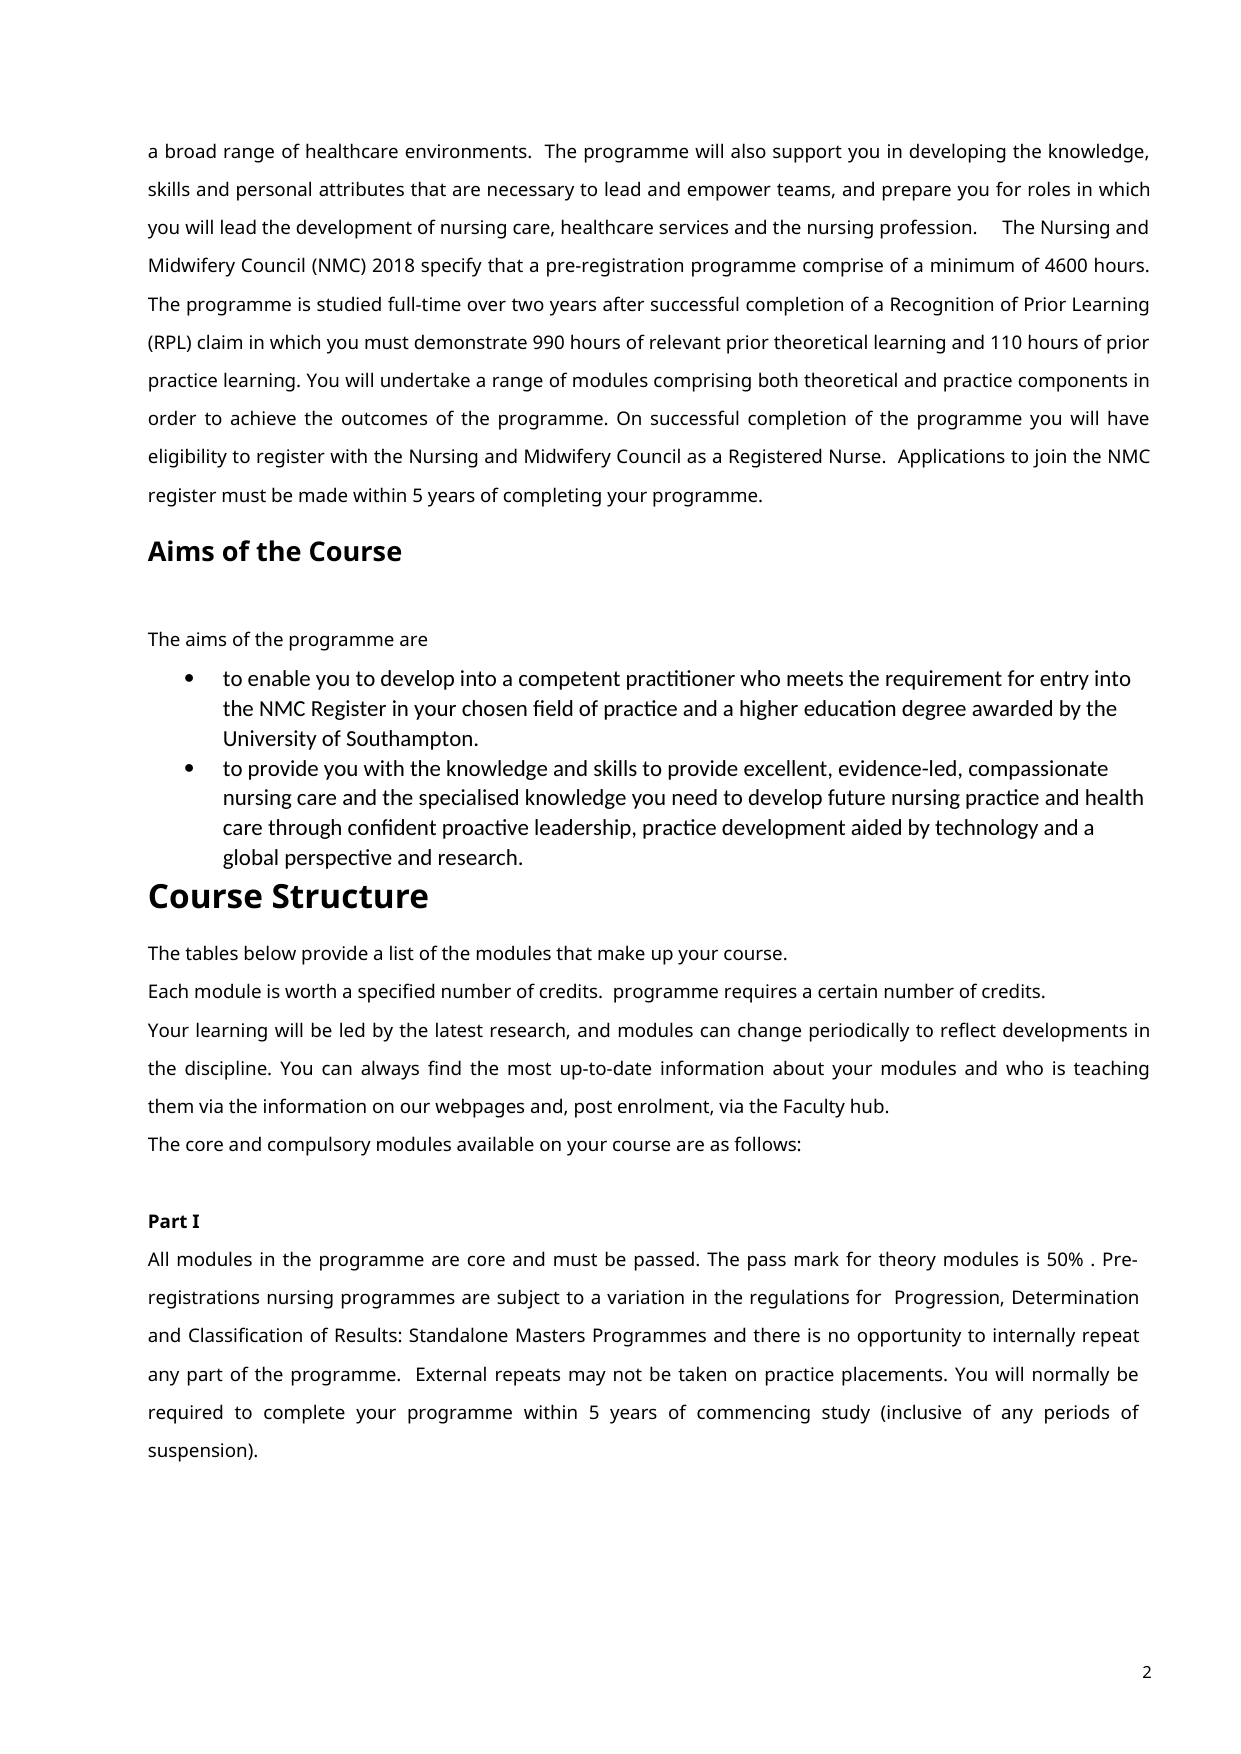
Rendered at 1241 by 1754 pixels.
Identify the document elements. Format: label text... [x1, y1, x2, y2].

list to enable you to develop into a competent practitioner who meets the requirement for entry into the NMC Register in your chosen field of practice and a higher education degree awarded by the University of Southampton. [185, 664, 1152, 752]
table_cell [136, 1474, 1152, 1586]
text The tables below provide a list of the modules that make up your course. [148, 941, 1152, 966]
text Each module is worth a specified number of credits. programme requires a certain number of credits. [148, 979, 1152, 1004]
text Your learning will be led by the latest research, and modules can change periodically to reflect developments in the discipline. You can always find the most up-to-date information about your modules and who is teaching them via the information on our webpages and, post enrolment, via the Faculty hub. [148, 1017, 1152, 1119]
table_header Part I All modules in the programme are core and must be passed. The pass mark for theory modules is 50% . Pre-registrations nursing programmes are subject to a variation in the regulations for Progression, Determination and Classification of Results: Standalone Masters Programmes and there is no opportunity to internally repeat any part of the programme. External repeats may not be taken on practice placements. You will normally be required to complete your programme within 5 years of commencing study (inclusive of any periods of suspension). [136, 1170, 1152, 1474]
text The core and compulsory modules available on your course are as follows: [148, 1132, 1152, 1157]
subtitle Aims of the Course [148, 533, 1152, 570]
text a broad range of healthcare environments. The programme will also support you in developing the knowledge, skills and personal attributes that are necessary to lead and empower teams, and prepare you for roles in which you will lead the development of nursing care, healthcare services and the nursing profession. The Nursing and Midwifery Council (NMC) 2018 specify that a pre-registration programme comprise of a minimum of 4600 hours. The programme is studied full-time over two years after successful completion of a Recognition of Prior Learning (RPL) claim in which you must demonstrate 990 hours of relevant prior theoretical learning and 110 hours of prior practice learning. You will undertake a range of modules comprising both theoretical and practice components in order to achieve the outcomes of the programme. On successful completion of the programme you will have eligibility to register with the Nursing and Midwifery Council as a Registered Nurse. Applications to join the NMC register must be made within 5 years of completing your programme. [148, 138, 1152, 508]
list to provide you with the knowledge and skills to provide excellent, evidence-led, compassionate nursing care and the specialised knowledge you need to develop future nursing practice and health care through confident proactive leadership, practice development aided by technology and a global perspective and research. [185, 754, 1152, 871]
subtitle Course Structure [148, 872, 1152, 918]
text The aims of the programme are [148, 626, 1152, 652]
